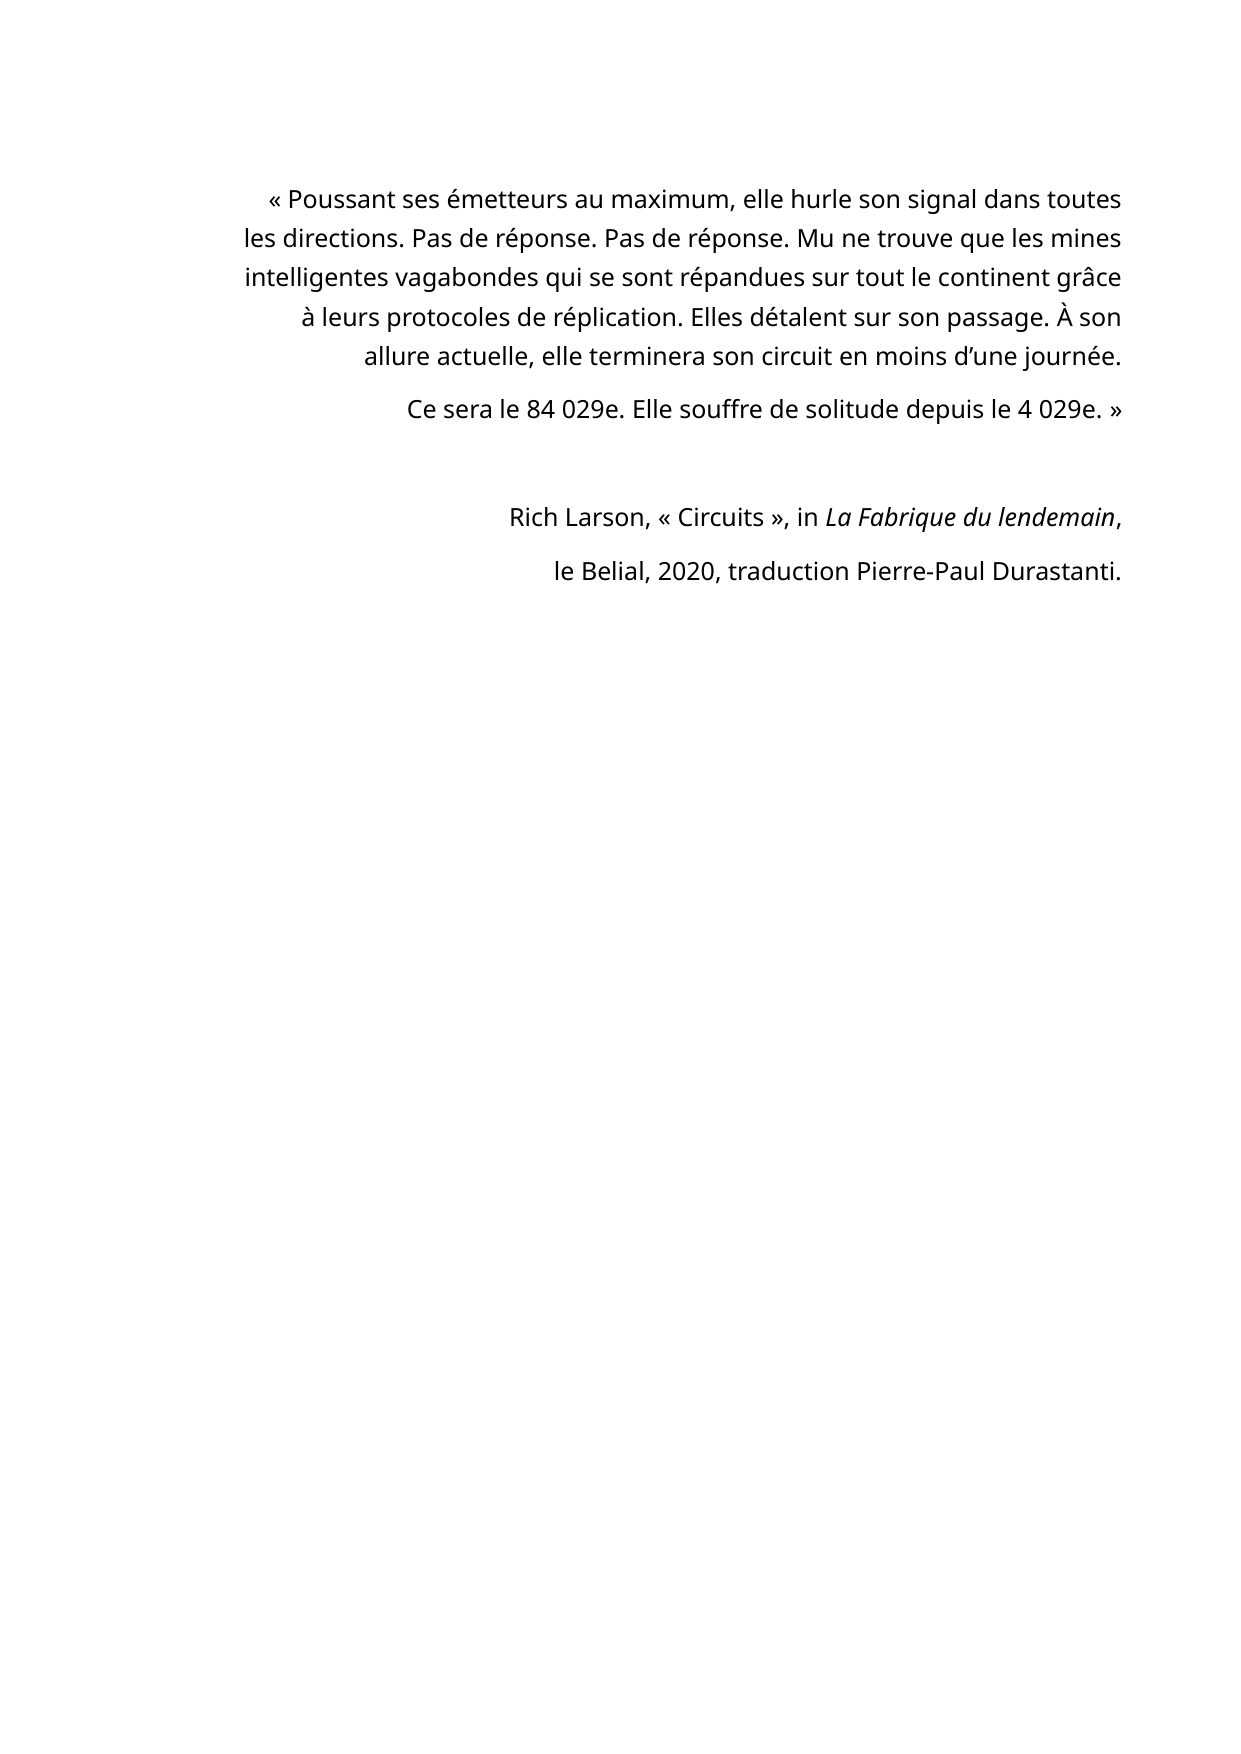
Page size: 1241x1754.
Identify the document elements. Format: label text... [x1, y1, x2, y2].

text « Poussant ses émetteurs au maximum, elle hurle son signal dans toutes les directions. Pas de réponse. Pas de réponse. Mu ne trouve que les mines intelligentes vagabondes qui se sont répandues sur tout le continent grâce à leurs protocoles de réplication. Elles détalent sur son passage. À son allure actuelle, elle terminera son circuit en moins d’une journée. [236, 182, 1122, 372]
text Ce sera le 84 029e. Elle souffre de solitude depuis le 4 029e. » [236, 392, 1122, 426]
text le Belial, 2020, traduction Pierre-Paul Durastanti. [236, 553, 1122, 587]
text Rich Larson, « Circuits », in La Fabrique du lendemain, [236, 499, 1122, 534]
